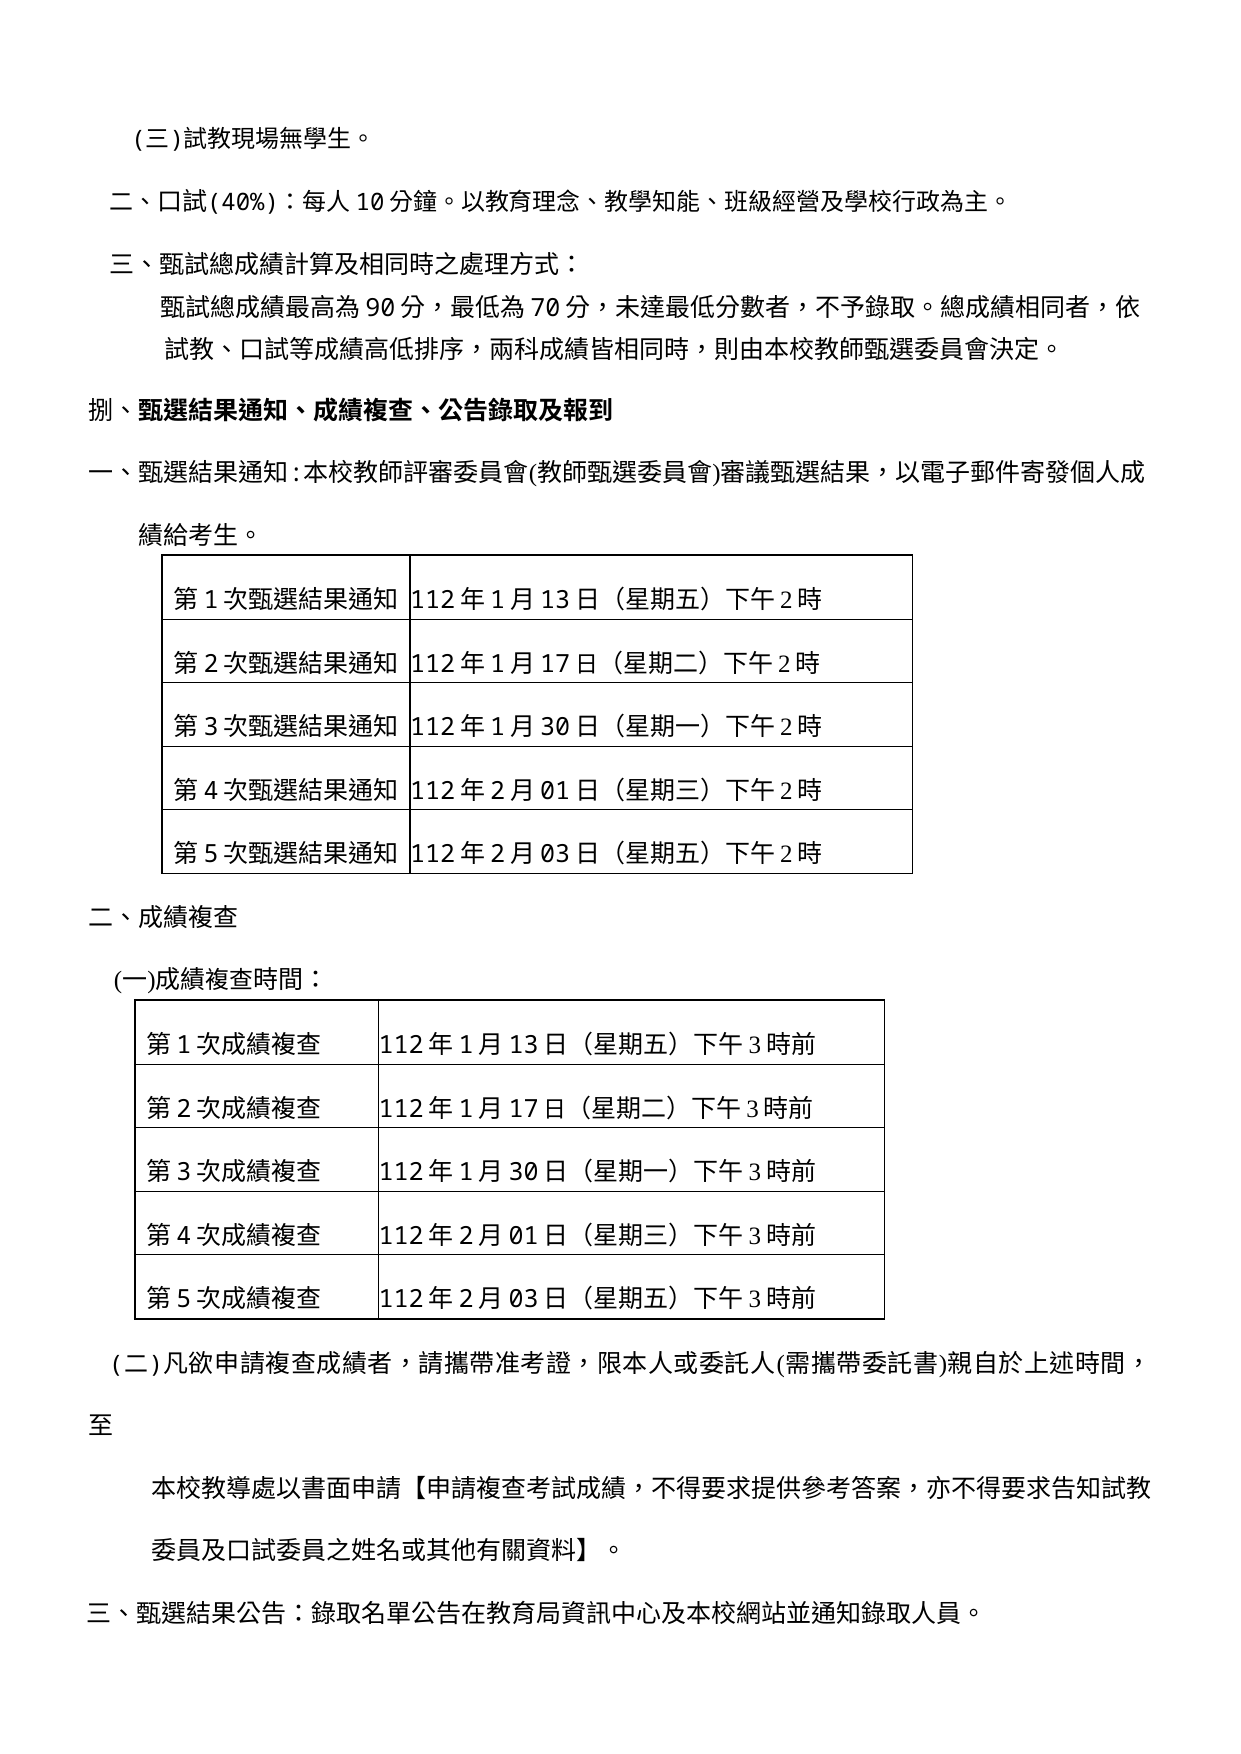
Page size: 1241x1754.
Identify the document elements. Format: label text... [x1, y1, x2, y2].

table_cell 112年1月17日（星期二）下午2時 [411, 620, 912, 682]
text (三)試教現場無學生。 [89, 96, 1152, 158]
table_cell 第2次成績複查 [136, 1065, 378, 1127]
table_header 112年1月13日（星期五）下午2時 [411, 556, 912, 619]
table_cell 112年2月01日（星期三）下午2時 [411, 747, 912, 809]
text 委員及口試委員之姓名或其他有關資料】。 [89, 1507, 1152, 1570]
text 三、甄試總成績計算及相同時之處理方式： [109, 221, 1152, 283]
text 捌、甄選結果通知、成績複查、公告錄取及報到 [89, 367, 1152, 429]
text (二)凡欲申請複查成績者，請攜帶准考證，限本人或委託人(需攜帶委託書)親自於上述時間，至 [89, 1320, 1152, 1445]
text 二、成績複查 [89, 874, 1152, 936]
text 二、口試(40%)：每人10分鐘。以教育理念、教學知能、班級經營及學校行政為主。 [109, 158, 1152, 221]
text (一)成績複查時間： [89, 936, 1152, 999]
table_header 第1次成績複查 [136, 1001, 378, 1063]
table_header 112年1月13日（星期五）下午3時前 [379, 1001, 884, 1063]
table_cell 112年2月01日（星期三）下午3時前 [379, 1192, 884, 1254]
table_cell 第4次甄選結果通知 [163, 747, 409, 809]
table_cell 第5次甄選結果通知 [163, 810, 409, 873]
text 三、甄選結果公告：錄取名單公告在教育局資訊中心及本校網站並通知錄取人員。 [74, 1570, 1152, 1632]
table_cell 第5次成績複查 [136, 1255, 378, 1318]
text 本校教導處以書面申請【申請複查考試成績，不得要求提供參考答案，亦不得要求告知試教 [89, 1445, 1152, 1507]
text 一、甄選結果通知:本校教師評審委員會(教師甄選委員會)審議甄選結果，以電子郵件寄發個人成 [89, 429, 1152, 492]
table_cell 112年2月03日（星期五）下午2時 [411, 810, 912, 873]
table_cell 第3次甄選結果通知 [163, 683, 409, 746]
table_cell 112年2月03日（星期五）下午3時前 [379, 1255, 884, 1318]
table_cell 112年1月30日（星期一）下午3時前 [379, 1128, 884, 1191]
table_cell 第4次成績複查 [136, 1192, 378, 1254]
table_header 第1次甄選結果通知 [163, 556, 409, 619]
table_cell 第3次成績複查 [136, 1128, 378, 1191]
table_cell 112年1月30日（星期一）下午2時 [411, 683, 912, 746]
table_cell 112年1月17日（星期二）下午3時前 [379, 1065, 884, 1127]
table_cell 第2次甄選結果通知 [163, 620, 409, 682]
text 績給考生。 [89, 492, 1152, 554]
text 甄試總成績最高為90分，最低為70分，未達最低分數者，不予錄取。總成績相同者，依試教、口試等成績高低排序，兩科成績皆相同時，則由本校教師甄選委員會決定。 [160, 283, 1152, 367]
